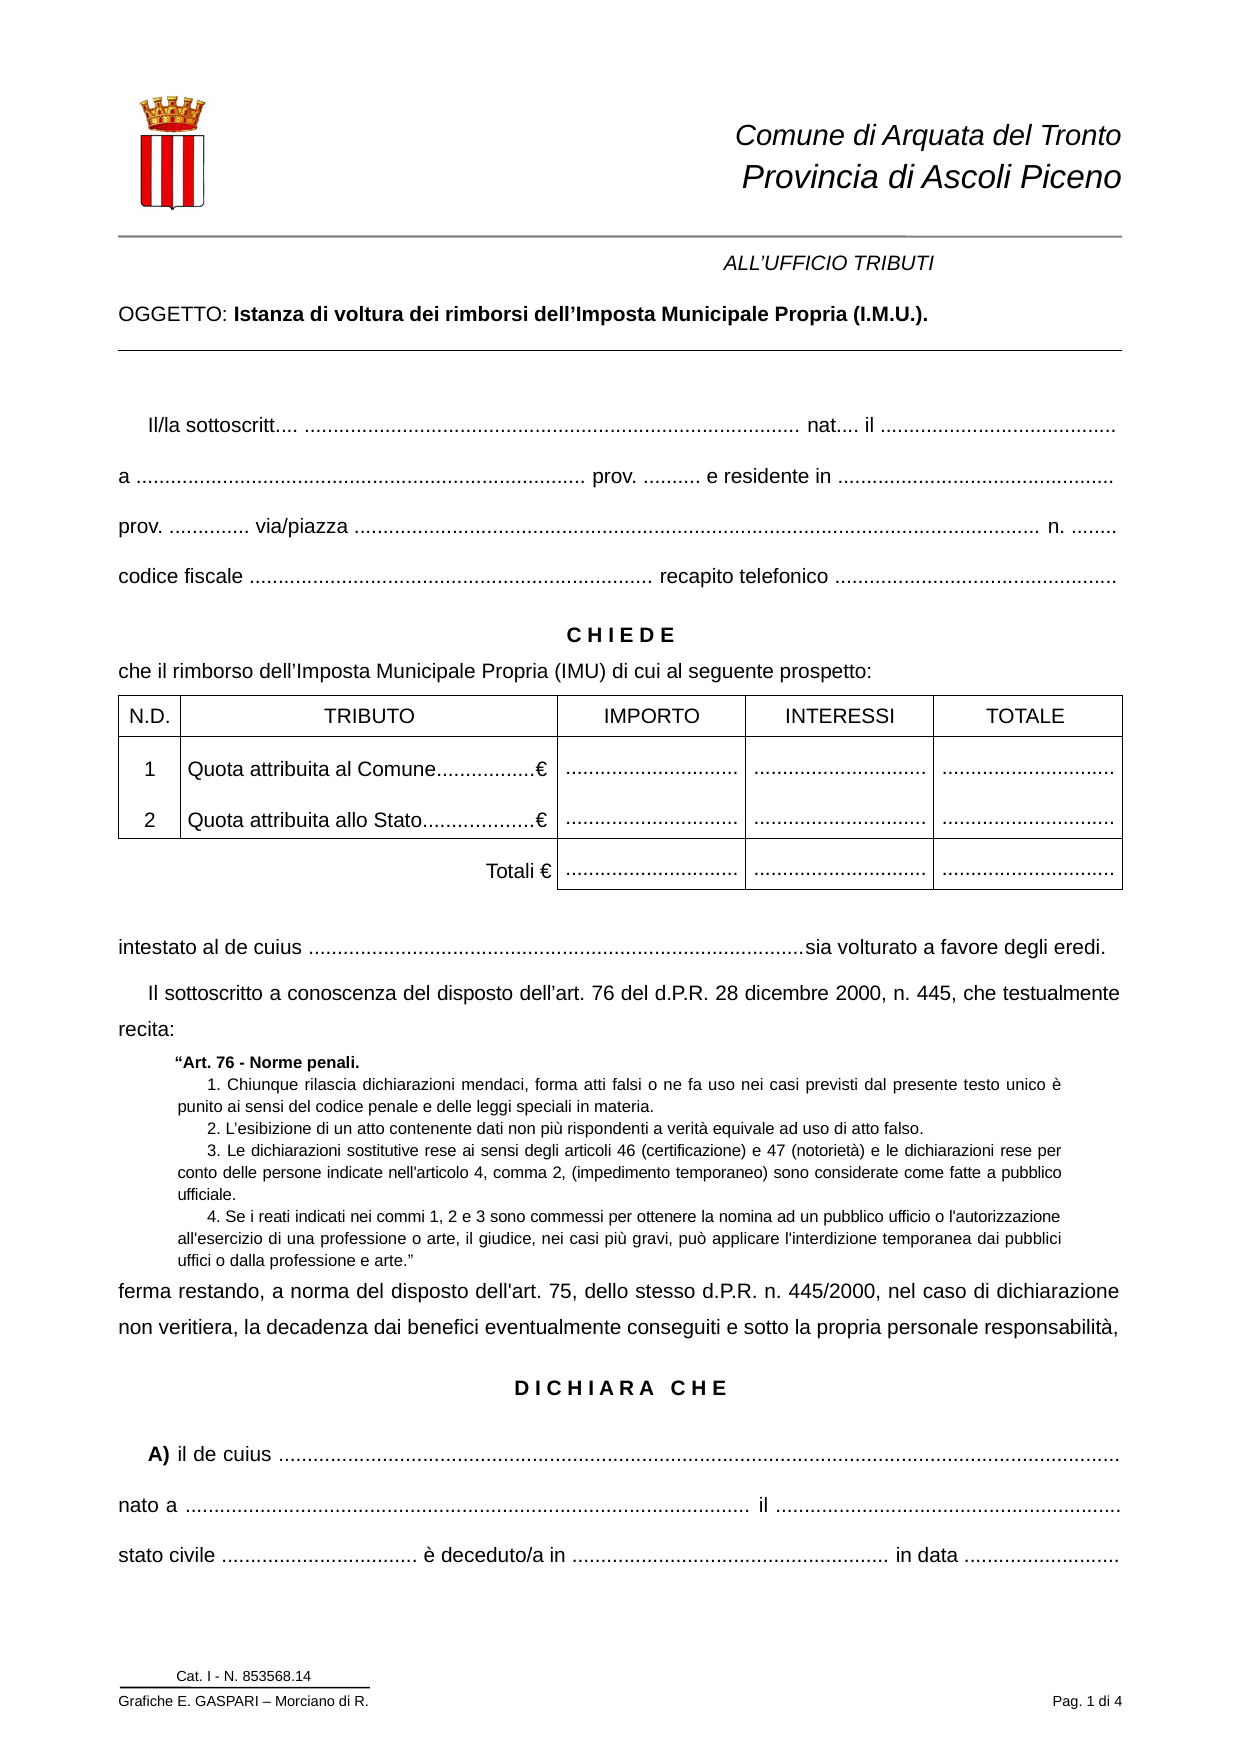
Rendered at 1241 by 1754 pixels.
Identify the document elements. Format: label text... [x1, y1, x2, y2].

table_cell .............................. [558, 787, 745, 837]
picture [122, 87, 224, 219]
text 2. L’esibizione di un atto contenente dati non più rispondenti a verità equivale ad uso di atto falso. [177, 1119, 1063, 1138]
text D I C H I A R A C H E [118, 1376, 1122, 1400]
text Il/la sottoscritt.... ...................................................................................... nat.... il ......................................... a .............................................................................. prov. .......... e residente in ................................................ prov. .............. via/piazza ....................................................................................................................... n. ........ codice fiscale ...................................................................... recapito telefonico ................................................. [118, 401, 1122, 591]
list il de cuius .................................................................................................................................................. nato a .................................................................................................. il ............................................................ stato civile .................................. è deceduto/a in ....................................................... in data ........................... [118, 1431, 1122, 1570]
table_cell .............................. [746, 787, 933, 837]
text ALL’UFFICIO TRIBUTI [723, 251, 1122, 275]
text 1. Chiunque rilascia dichiarazioni mendaci, forma atti falsi o ne fa uso nei casi previsti dal presente testo unico è punito ai sensi del codice penale e delle leggi speciali in materia. [177, 1075, 1063, 1116]
table_header TRIBUTO [181, 696, 557, 736]
table_cell .............................. [558, 737, 745, 787]
table_header N.D. [119, 696, 180, 736]
table_cell 2 [119, 787, 180, 837]
table_cell Quota attribuita allo Stato € [181, 787, 557, 837]
text Comune di Arquata del Tronto [224, 118, 1122, 152]
text OGGETTO: Istanza di voltura dei rimborsi dell’Imposta Municipale Propria (I.M.U.). [118, 302, 1122, 326]
table_cell [118, 839, 181, 889]
table_header TOTALE [934, 696, 1122, 736]
table_cell .............................. [934, 839, 1122, 889]
text 4. Se i reati indicati nei commi 1, 2 e 3 sono commessi per ottenere la nomina ad un pubblico ufficio o l'autorizzazione all'esercizio di una professione o arte, il giudice, nei casi più gravi, può applicare l'interdizione temporanea dai pubblici uffici o dalla professione e arte.” [177, 1207, 1063, 1270]
text C H I E D E [118, 623, 1122, 647]
table_cell .............................. [934, 737, 1122, 787]
text Il sottoscritto a conoscenza del disposto dell’art. 76 del d.P.R. 28 dicembre 2000, n. 445, che testualmente recita: [118, 981, 1122, 1041]
table_cell .............................. [746, 737, 933, 787]
table_cell .............................. [934, 787, 1122, 837]
text Provincia di Ascoli Piceno [224, 157, 1122, 195]
text che il rimborso dell’Imposta Municipale Propria (IMU) di cui al seguente prospetto: [118, 658, 1122, 682]
table_cell Quota attribuita al Comune € [181, 737, 557, 787]
table_header INTERESSI [746, 696, 933, 736]
text 3. Le dichiarazioni sostitutive rese ai sensi degli articoli 46 (certificazione) e 47 (notorietà) e le dichiarazioni rese per conto delle persone indicate nell'articolo 4, comma 2, (impedimento temporaneo) sono considerate come fatte a pubblico ufficiale. [177, 1141, 1063, 1204]
table_header IMPORTO [558, 696, 745, 736]
text intestato al de cuius ......................................................................................sia volturato a favore degli eredi. [118, 923, 1122, 962]
text “Art. 76 - Norme penali. [174, 1053, 1122, 1072]
text ferma restando, a norma del disposto dell'art. 75, dello stesso d.P.R. n. 445/2000, nel caso di dichiarazione non veritiera, la decadenza dai benefici eventualmente conseguiti e sotto la propria personale responsabilità, [118, 1279, 1122, 1339]
table_cell .............................. [558, 839, 745, 889]
table_cell 1 [119, 737, 180, 787]
table_cell Totali € [181, 839, 557, 889]
table_cell .............................. [746, 839, 933, 889]
